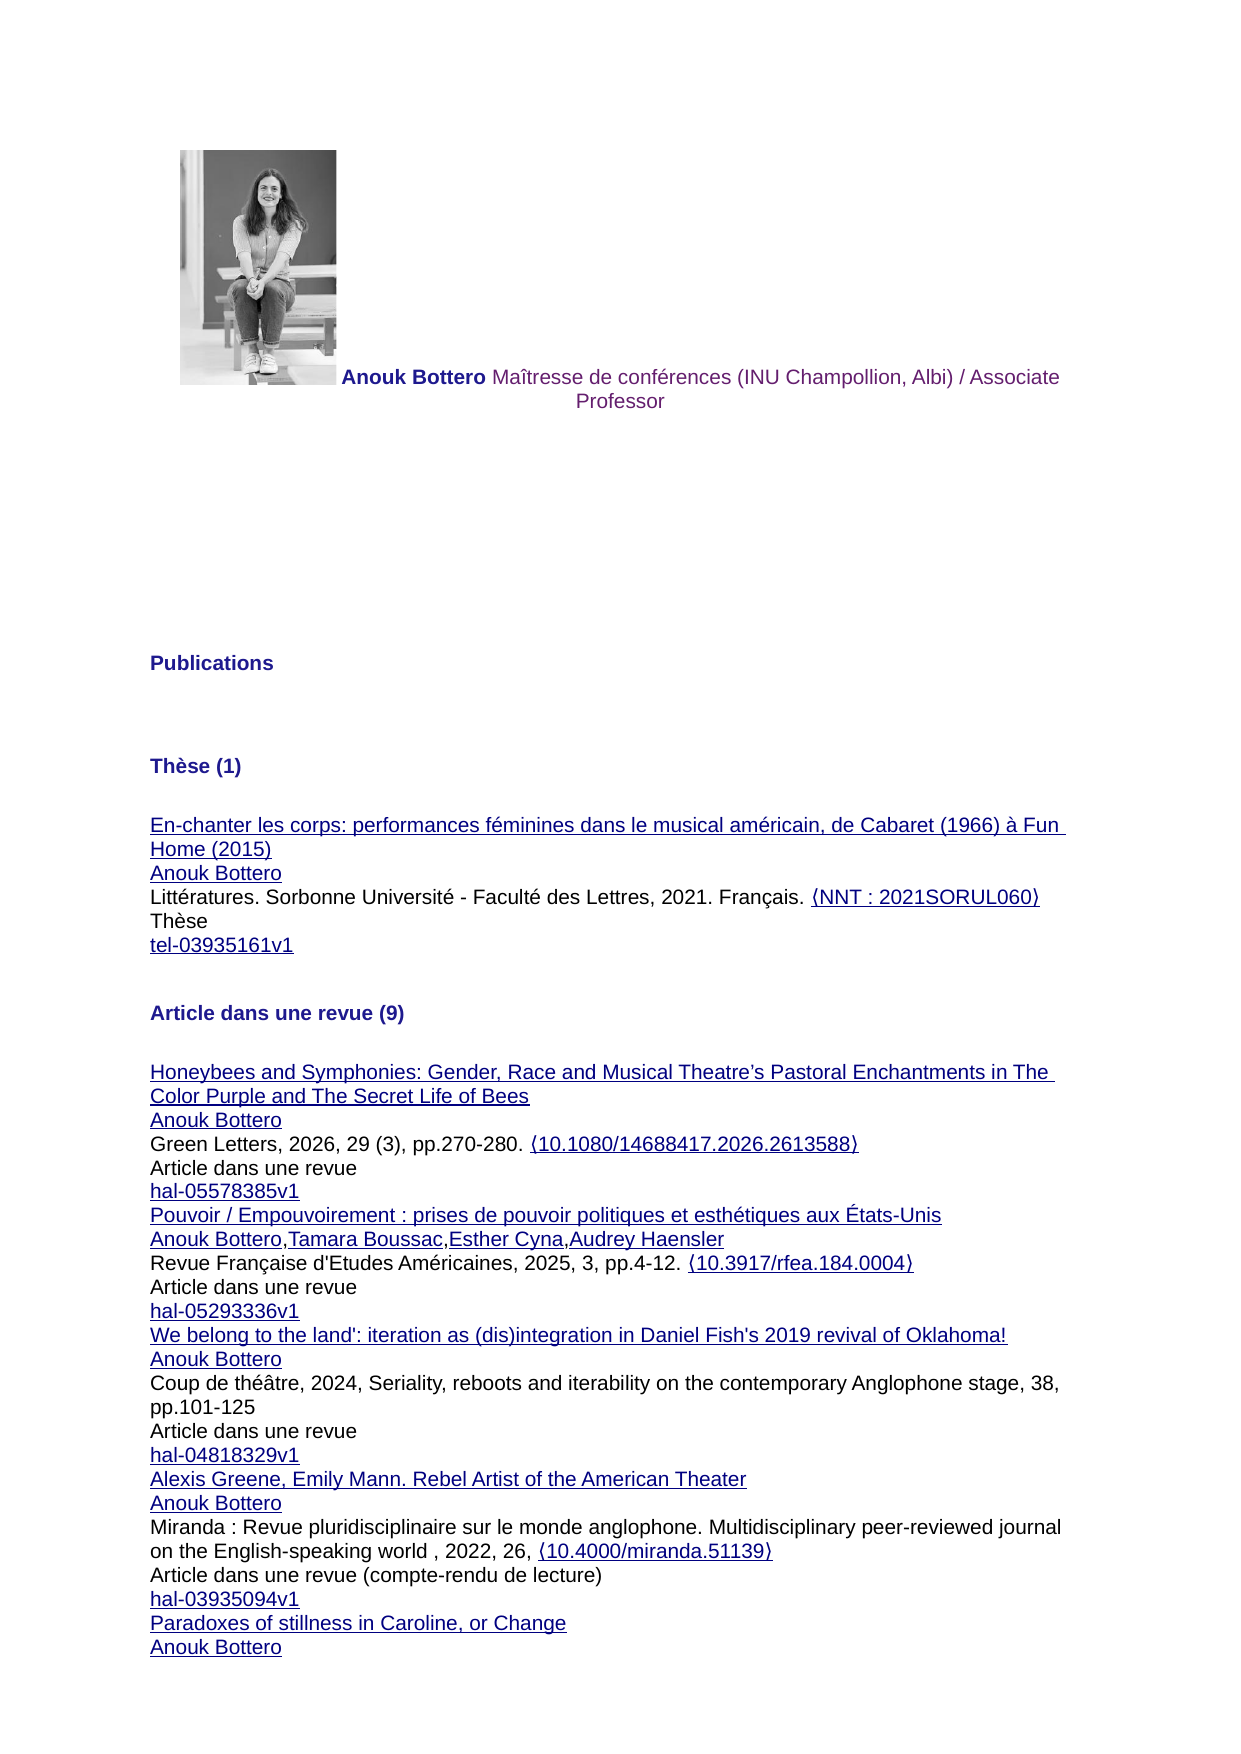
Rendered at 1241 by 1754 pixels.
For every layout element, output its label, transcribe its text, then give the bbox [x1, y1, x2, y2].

table_header En-chanter les corps: performances féminines dans le musical américain, de Cabaret (1966) à Fun Home (2015) Anouk Bottero Littératures. Sorbonne Université - Faculté des Lettres, 2021. Français. ⟨NNT : 2021SORUL060⟩ Thèse tel-03935161v1 [150, 813, 1090, 956]
table_header Honeybees and Symphonies: Gender, Race and Musical Theatre’s Pastoral Enchantments in The Color Purple and The Secret Life of Bees Anouk Bottero Green Letters, 2026, 29 (3), pp.270-280. ⟨10.1080/14688417.2026.2613588⟩ Article dans une revue hal-05578385v1 [150, 1060, 1090, 1203]
subtitle Publications [150, 651, 1090, 675]
subtitle Article dans une revue (9) [150, 1001, 1090, 1025]
subtitle Anouk Bottero Maîtresse de conférences (INU Champollion, Albi) / Associate Professor [150, 150, 1090, 413]
subtitle Thèse (1) [150, 754, 1090, 778]
table_cell Alexis Greene, Emily Mann. Rebel Artist of the American Theater Anouk Bottero Miranda : Revue pluridisciplinaire sur le monde anglophone. Multidisciplinary peer-reviewed journal on the English-speaking world , 2022, 26, ⟨10.4000/miranda.51139⟩ Article dans une revue (compte-rendu de lecture) hal-03935094v1 [150, 1467, 1090, 1611]
picture [180, 150, 337, 385]
table_cell Pouvoir / Empouvoirement : prises de pouvoir politiques et esthétiques aux États-Unis Anouk Bottero,Tamara Boussac,Esther Cyna,Audrey Haensler Revue Française d'Etudes Américaines, 2025, 3, pp.4-12. ⟨10.3917/rfea.184.0004⟩ Article dans une revue hal-05293336v1 [150, 1203, 1090, 1323]
table_cell We belong to the land': iteration as (dis)integration in Daniel Fish's 2019 revival of Oklahoma! Anouk Bottero Coup de théâtre, 2024, Seriality, reboots and iterability on the contemporary Anglophone stage, 38, pp.101-125 Article dans une revue hal-04818329v1 [150, 1323, 1090, 1467]
table_cell Paradoxes of stillness in Caroline, or Change Anouk Bottero [150, 1611, 1090, 1658]
